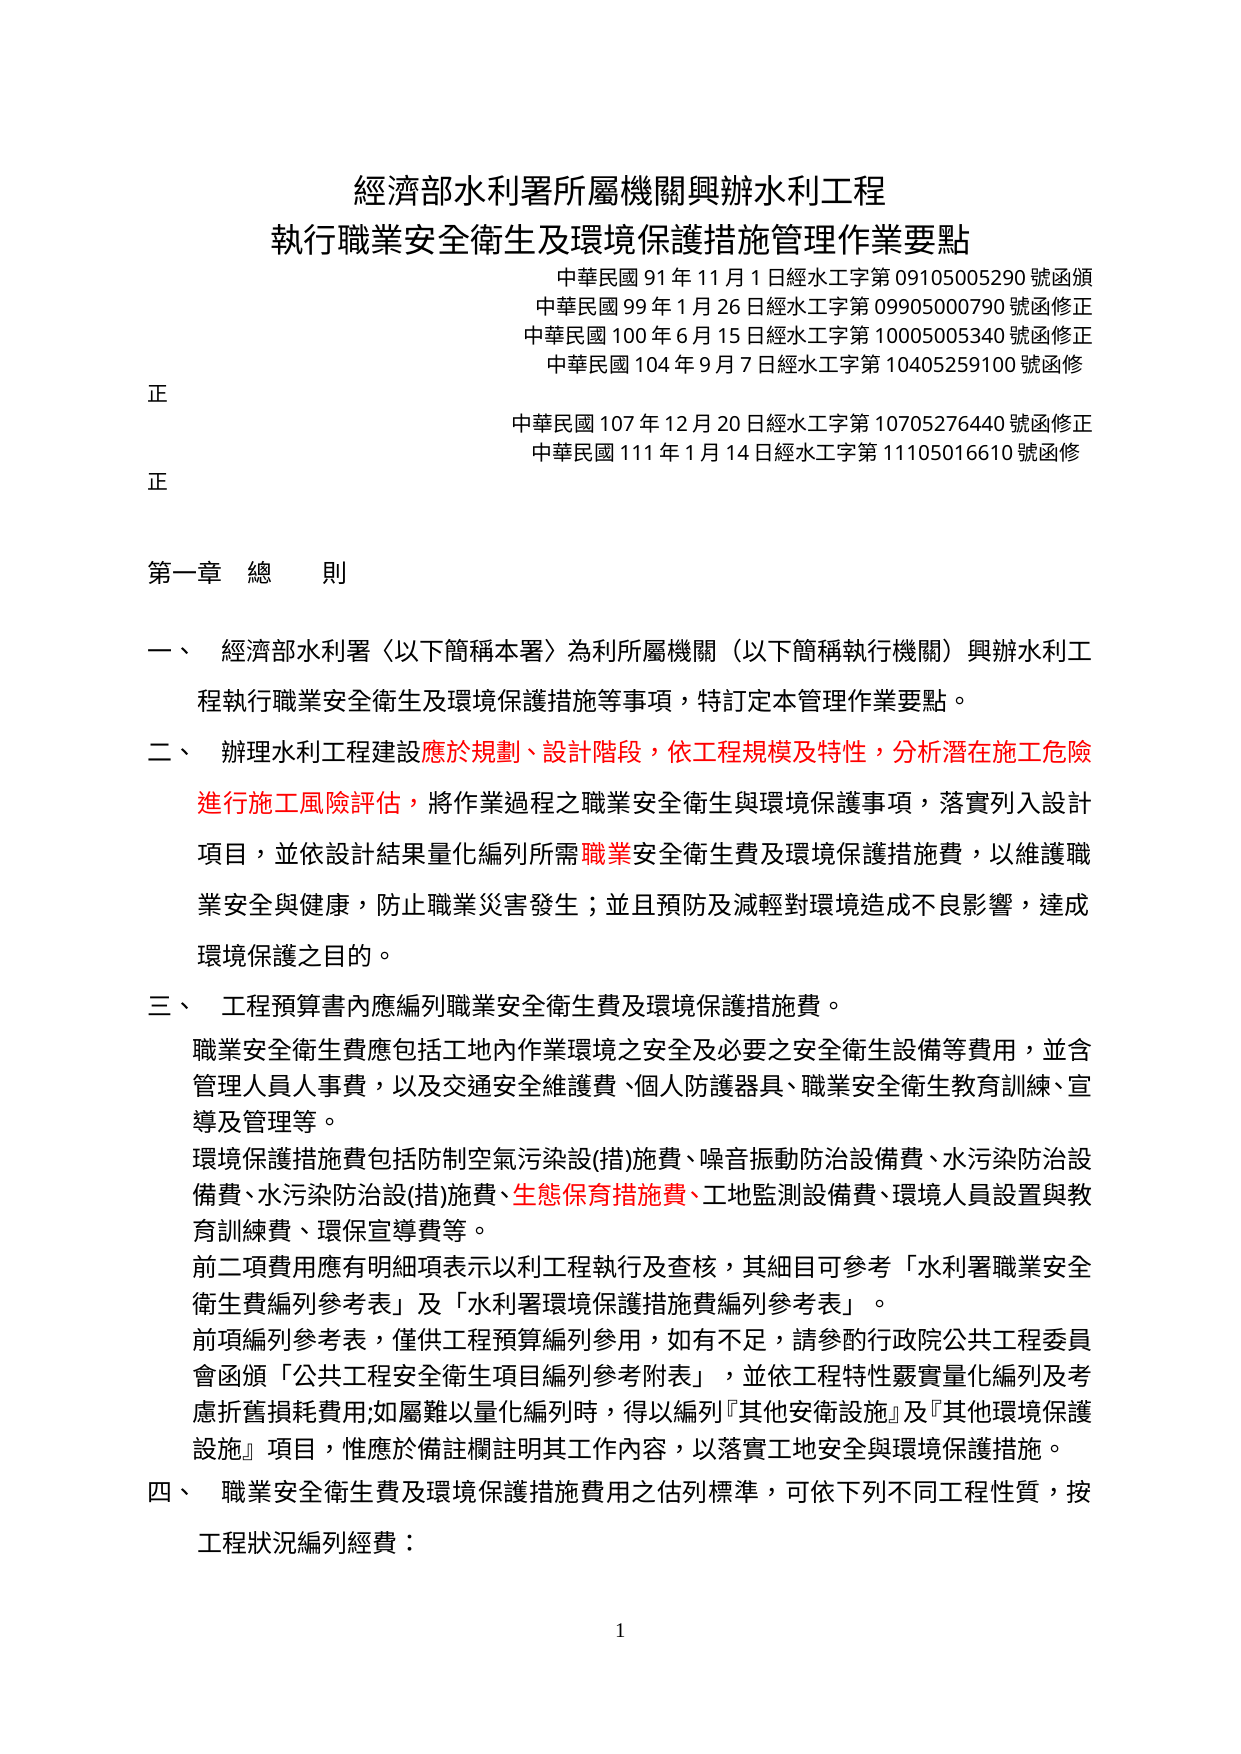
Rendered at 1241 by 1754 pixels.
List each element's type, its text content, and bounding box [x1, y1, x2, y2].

list 辦理水利工程建設應於規劃、設計階段，依工程規模及特性，分析潛在施工危險，進行施工風險評估，將作業過程之職業安全衛生與環境保護事項，落實列入設計項目，並依設計結果量化編列所需職業安全衛生費及環境保護措施費，以維護職業安全與健康，防止職業災害發生；並且預防及減輕對環境造成不良影響，達成環境保護之目的。 [148, 725, 1092, 979]
list 經濟部水利署〈以下簡稱本署〉為利所屬機關（以下簡稱執行機關）興辦水利工程執行職業安全衛生及環境保護措施等事項，特訂定本管理作業要點。 [148, 624, 1092, 725]
text 中華民國107年12月20日經水工字第10705276440號函修正 [148, 408, 1092, 437]
text 前二項費用應有明細項表示以利工程執行及查核，其細目可參考「水利署職業安全衛生費編列參考表」及「水利署環境保護措施費編列參考表」。 [192, 1248, 1092, 1320]
text 前項編列參考表，僅供工程預算編列參用，如有不足，請參酌行政院公共工程委員會函頒「公共工程安全衛生項目編列參考附表」，並依工程特性覈實量化編列及考慮折舊損耗費用;如屬難以量化編列時，得以編列『其他安衛設施』及『其他環境保護設施』項目，惟應於備註欄註明其工作內容，以落實工地安全與環境保護措施。 [192, 1320, 1092, 1465]
text 中華民國100年6月15日經水工字第10005005340號函修正 [148, 320, 1092, 349]
text 執行職業安全衛生及環境保護措施管理作業要點 [148, 213, 1092, 262]
text 環境保護措施費包括防制空氣污染設(措)施費、噪音振動防治設備費、水污染防治設備費、水污染防治設(措)施費、生態保育措施費、工地監測設備費、環境人員設置與教育訓練費、環保宣導費等。 [192, 1139, 1092, 1248]
text 職業安全衛生費應包括工地內作業環境之安全及必要之安全衛生設備等費用，並含管理人員人事費，以及交通安全維護費、個人防護器具、職業安全衛生教育訓練、宣導及管理等。 [192, 1030, 1092, 1139]
text 第一章 總 則 [148, 553, 1092, 590]
text 中華民國104年9月7日經水工字第10405259100號函修正 [148, 349, 1092, 408]
text 經濟部水利署所屬機關興辦水利工程 [148, 165, 1092, 213]
text 中華民國99年1月26日經水工字第09905000790號函修正 [148, 291, 1092, 320]
list 工程預算書內應編列職業安全衛生費及環境保護措施費。 [148, 979, 1092, 1030]
list 職業安全衛生費及環境保護措施費用之估列標準，可依下列不同工程性質，按工程狀況編列經費： [148, 1465, 1092, 1567]
text 中華民國91年11月1日經水工字第09105005290號函頒 [148, 262, 1092, 291]
text 中華民國111年1月14日經水工字第11105016610號函修正 [148, 437, 1092, 495]
